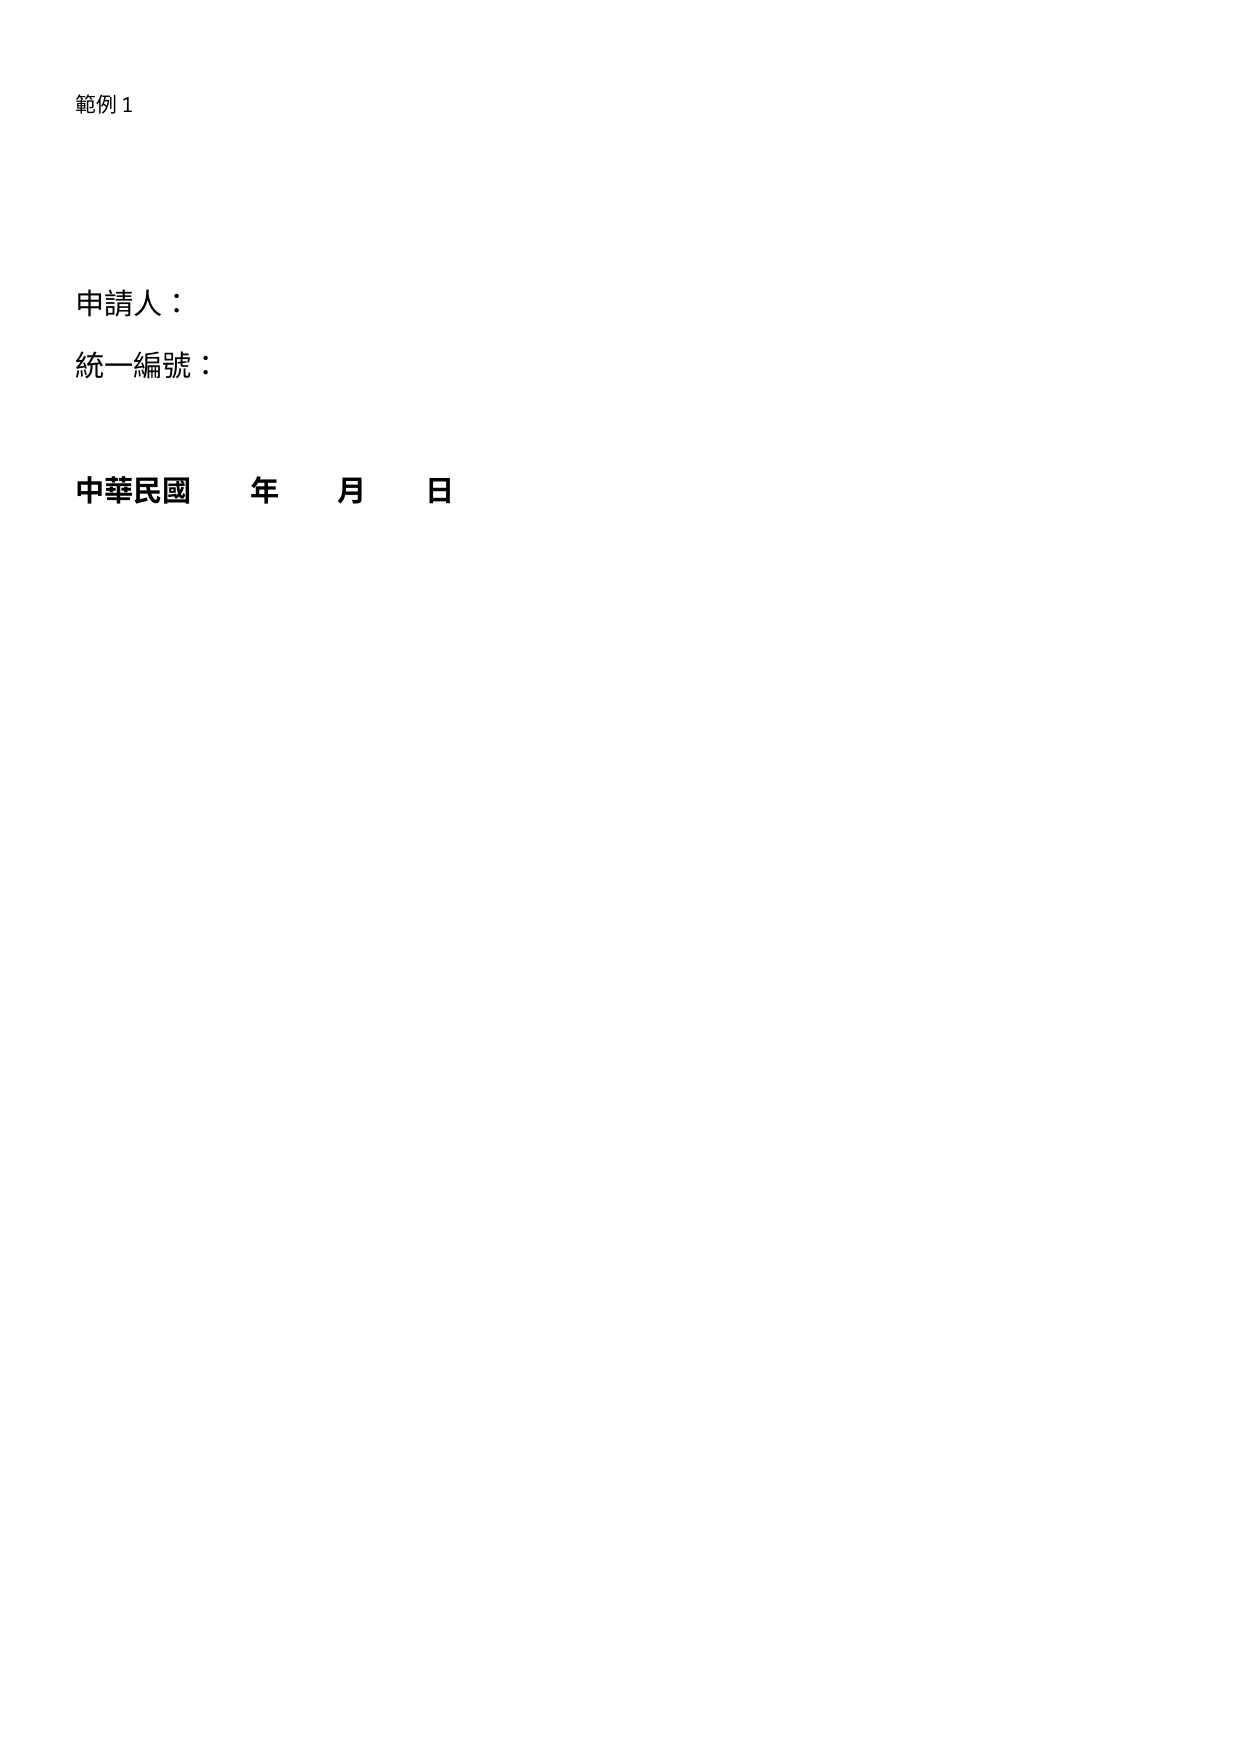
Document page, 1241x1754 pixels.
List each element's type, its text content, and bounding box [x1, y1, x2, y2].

text 統一編號： [75, 322, 1165, 447]
text 申請人： [75, 135, 1165, 322]
text 中華民國 年 月 日 [75, 447, 1165, 510]
